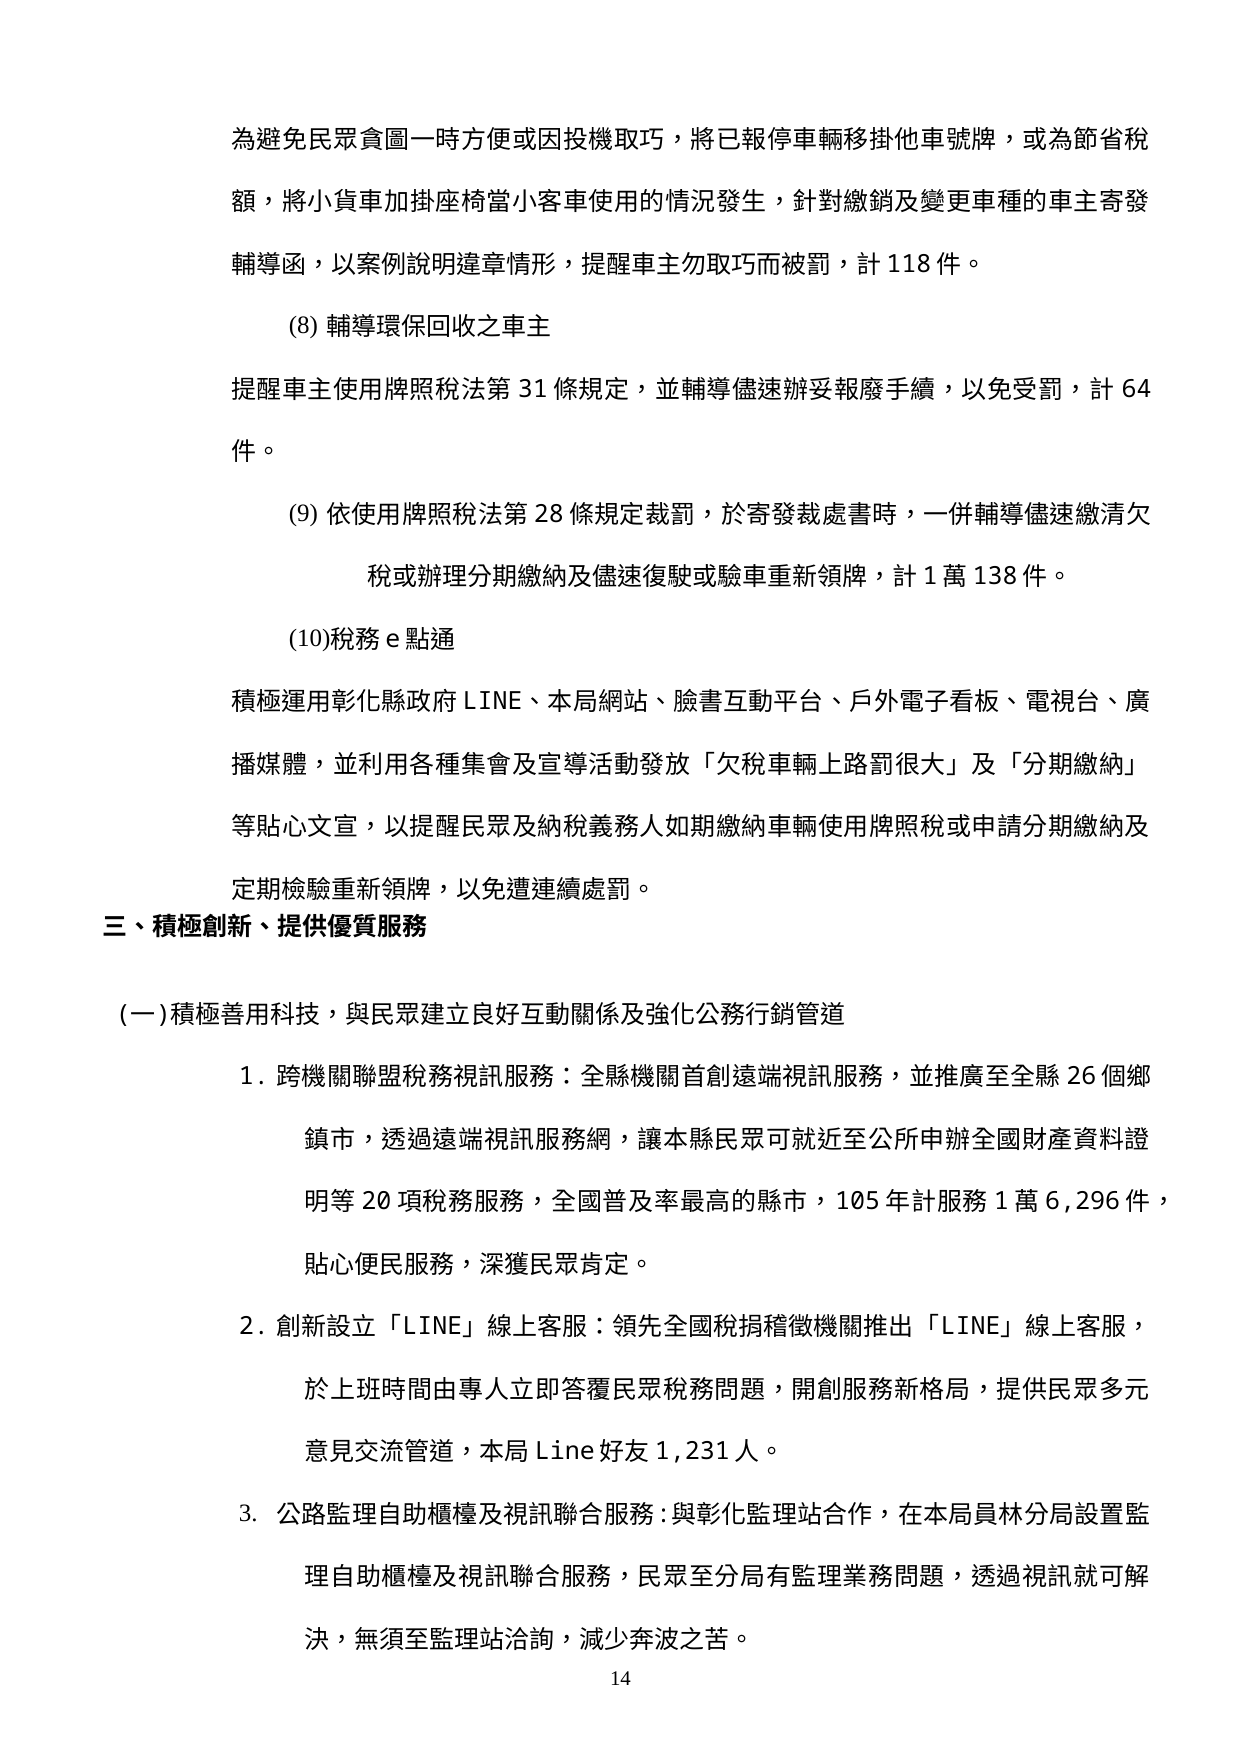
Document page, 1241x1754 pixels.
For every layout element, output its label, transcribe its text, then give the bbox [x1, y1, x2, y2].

text 為避免民眾貪圖一時方便或因投機取巧，將已報停車輛移掛他車號牌，或為節省稅額，將小貨車加掛座椅當小客車使用的情況發生，針對繳銷及變更車種的車主寄發輔導函，以案例說明違章情形，提醒車主勿取巧而被罰，計118件。 [231, 96, 1152, 283]
text (一)積極善用科技，與民眾建立良好互動關係及強化公務行銷管道 [116, 971, 1152, 1033]
list 創新設立「LINE」線上客服：領先全國稅捐稽徵機關推出「LINE」線上客服，於上班時間由專人立即答覆民眾稅務問題，開創服務新格局，提供民眾多元意見交流管道，本局Line好友1,231人。 [239, 1283, 1152, 1471]
list 公路監理自助櫃檯及視訊聯合服務:與彰化監理站合作，在本局員林分局設置監理自助櫃檯及視訊聯合服務，民眾至分局有監理業務問題，透過視訊就可解決，無須至監理站洽詢，減少奔波之苦。 [239, 1471, 1152, 1658]
text 三、積極創新、提供優質服務 [103, 908, 1152, 942]
text 積極運用彰化縣政府LINE、本局網站、臉書互動平台、戶外電子看板、電視台、廣播媒體，並利用各種集會及宣導活動發放「欠稅車輛上路罰很大」及「分期繳納」等貼心文宣，以提醒民眾及納稅義務人如期繳納車輛使用牌照稅或申請分期繳納及定期檢驗重新領牌，以免遭連續處罰。 [231, 658, 1152, 908]
text 提醒車主使用牌照稅法第31條規定，並輔導儘速辦妥報廢手續，以免受罰，計64件。 [231, 346, 1152, 471]
list 跨機關聯盟稅務視訊服務：全縣機關首創遠端視訊服務，並推廣至全縣26個鄉鎮市，透過遠端視訊服務網，讓本縣民眾可就近至公所申辦全國財產資料證明等20項稅務服務，全國普及率最高的縣市，105年計服務1萬6,296件，貼心便民服務，深獲民眾肯定。 [239, 1033, 1152, 1283]
list 依使用牌照稅法第28條規定裁罰，於寄發裁處書時，一併輔導儘速繳清欠稅或辦理分期繳納及儘速復駛或驗車重新領牌，計1萬138件。 [288, 471, 1152, 596]
list 輔導環保回收之車主 [288, 283, 1152, 346]
list 稅務e點通 [288, 596, 1152, 658]
